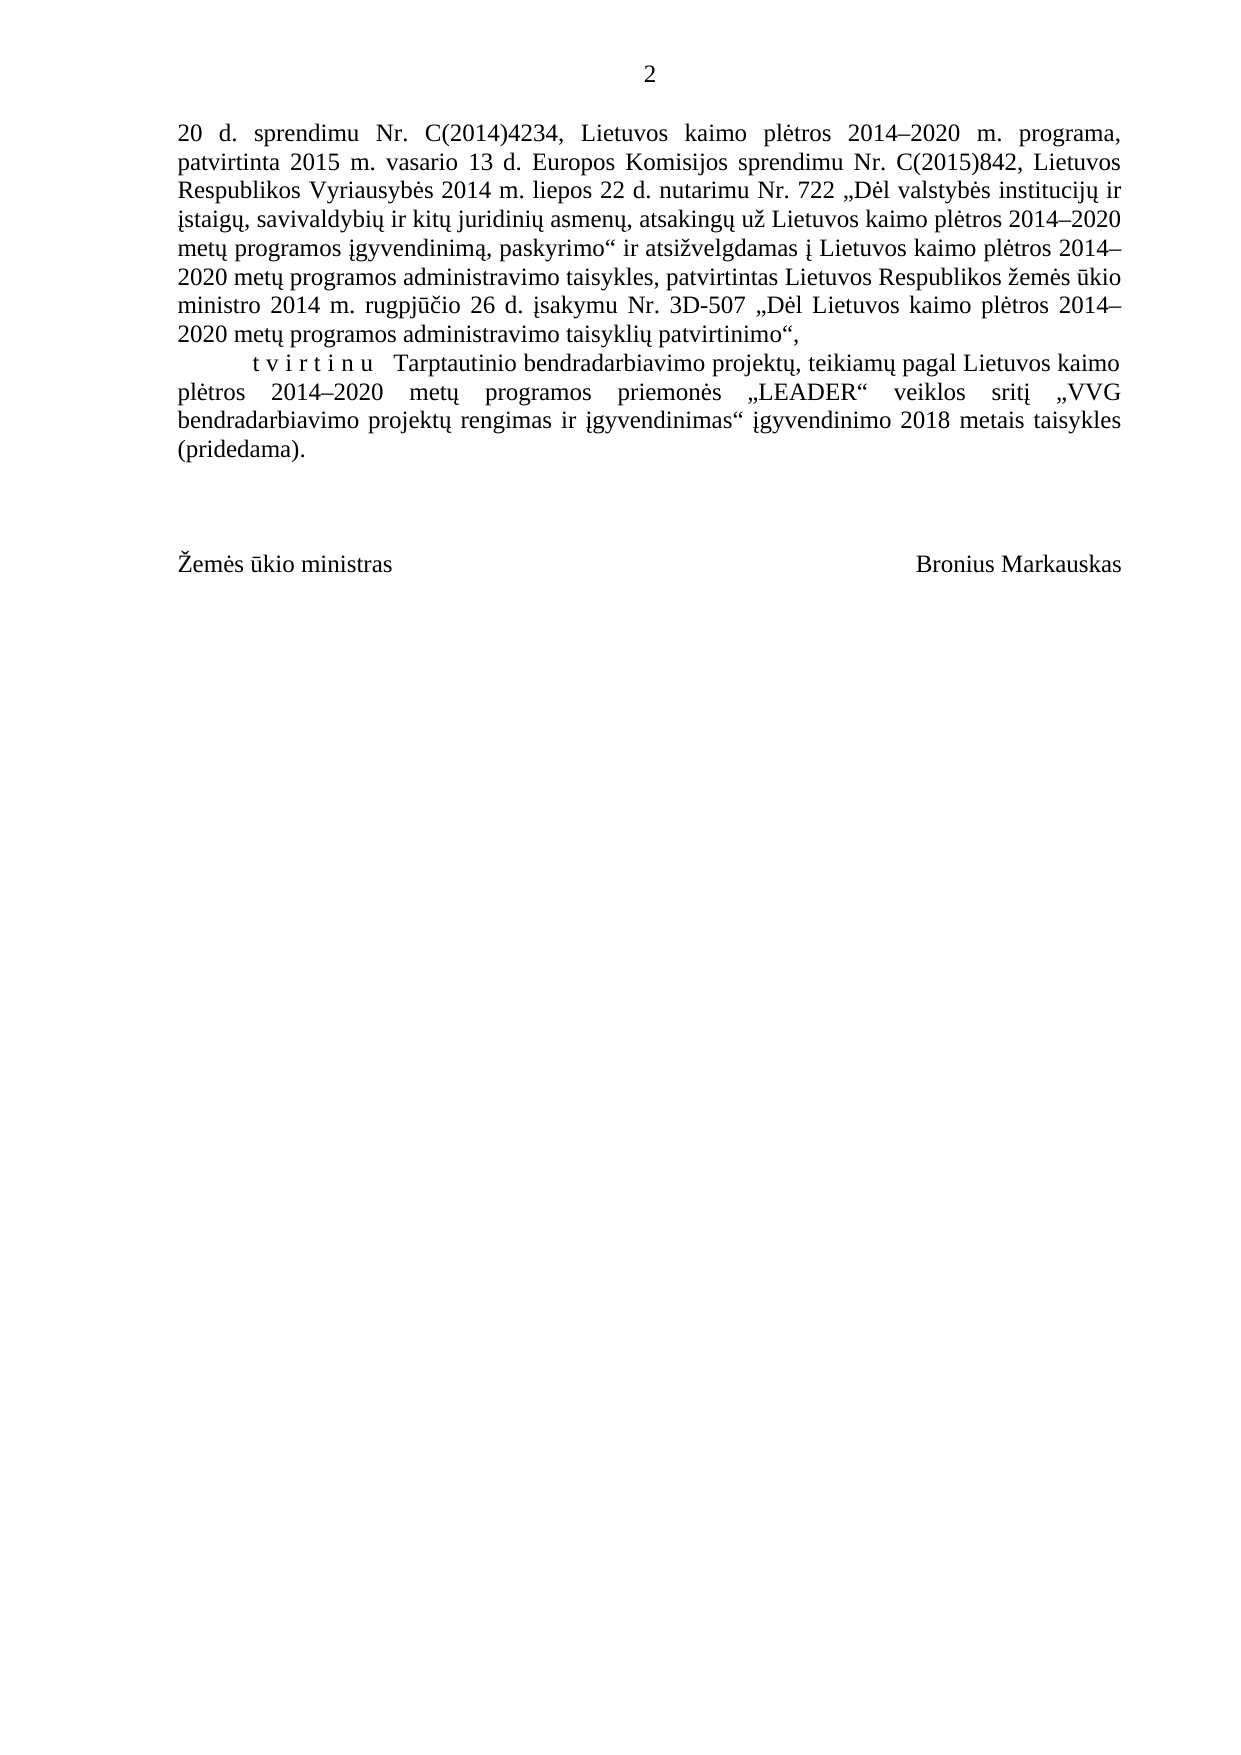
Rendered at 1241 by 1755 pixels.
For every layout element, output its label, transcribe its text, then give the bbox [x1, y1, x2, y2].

text Žemės ūkio ministras Bronius Markauskas [177, 549, 1122, 578]
text t v i r t i n u Tarptautinio bendradarbiavimo projektų, teikiamų pagal Lietuvos kaimo plėtros 2014–2020 metų programos priemonės „LEADER“ veiklos sritį „VVG bendradarbiavimo projektų rengimas ir įgyvendinimas“ įgyvendinimo 2018 metais taisykles (pridedama). [177, 348, 1122, 463]
text 20 d. sprendimu Nr. C(2014)4234, Lietuvos kaimo plėtros 2014–2020 m. programa, patvirtinta 2015 m. vasario 13 d. Europos Komisijos sprendimu Nr. C(2015)842, Lietuvos Respublikos Vyriausybės 2014 m. liepos 22 d. nutarimu Nr. 722 „Dėl valstybės institucijų ir įstaigų, savivaldybių ir kitų juridinių asmenų, atsakingų už Lietuvos kaimo plėtros 2014–2020 metų programos įgyvendinimą, paskyrimo“ ir atsižvelgdamas į Lietuvos kaimo plėtros 2014–2020 metų programos administravimo taisykles, patvirtintas Lietuvos Respublikos žemės ūkio ministro 2014 m. rugpjūčio 26 d. įsakymu Nr. 3D-507 „Dėl Lietuvos kaimo plėtros 2014–2020 metų programos administravimo taisyklių patvirtinimo“, [177, 118, 1122, 348]
